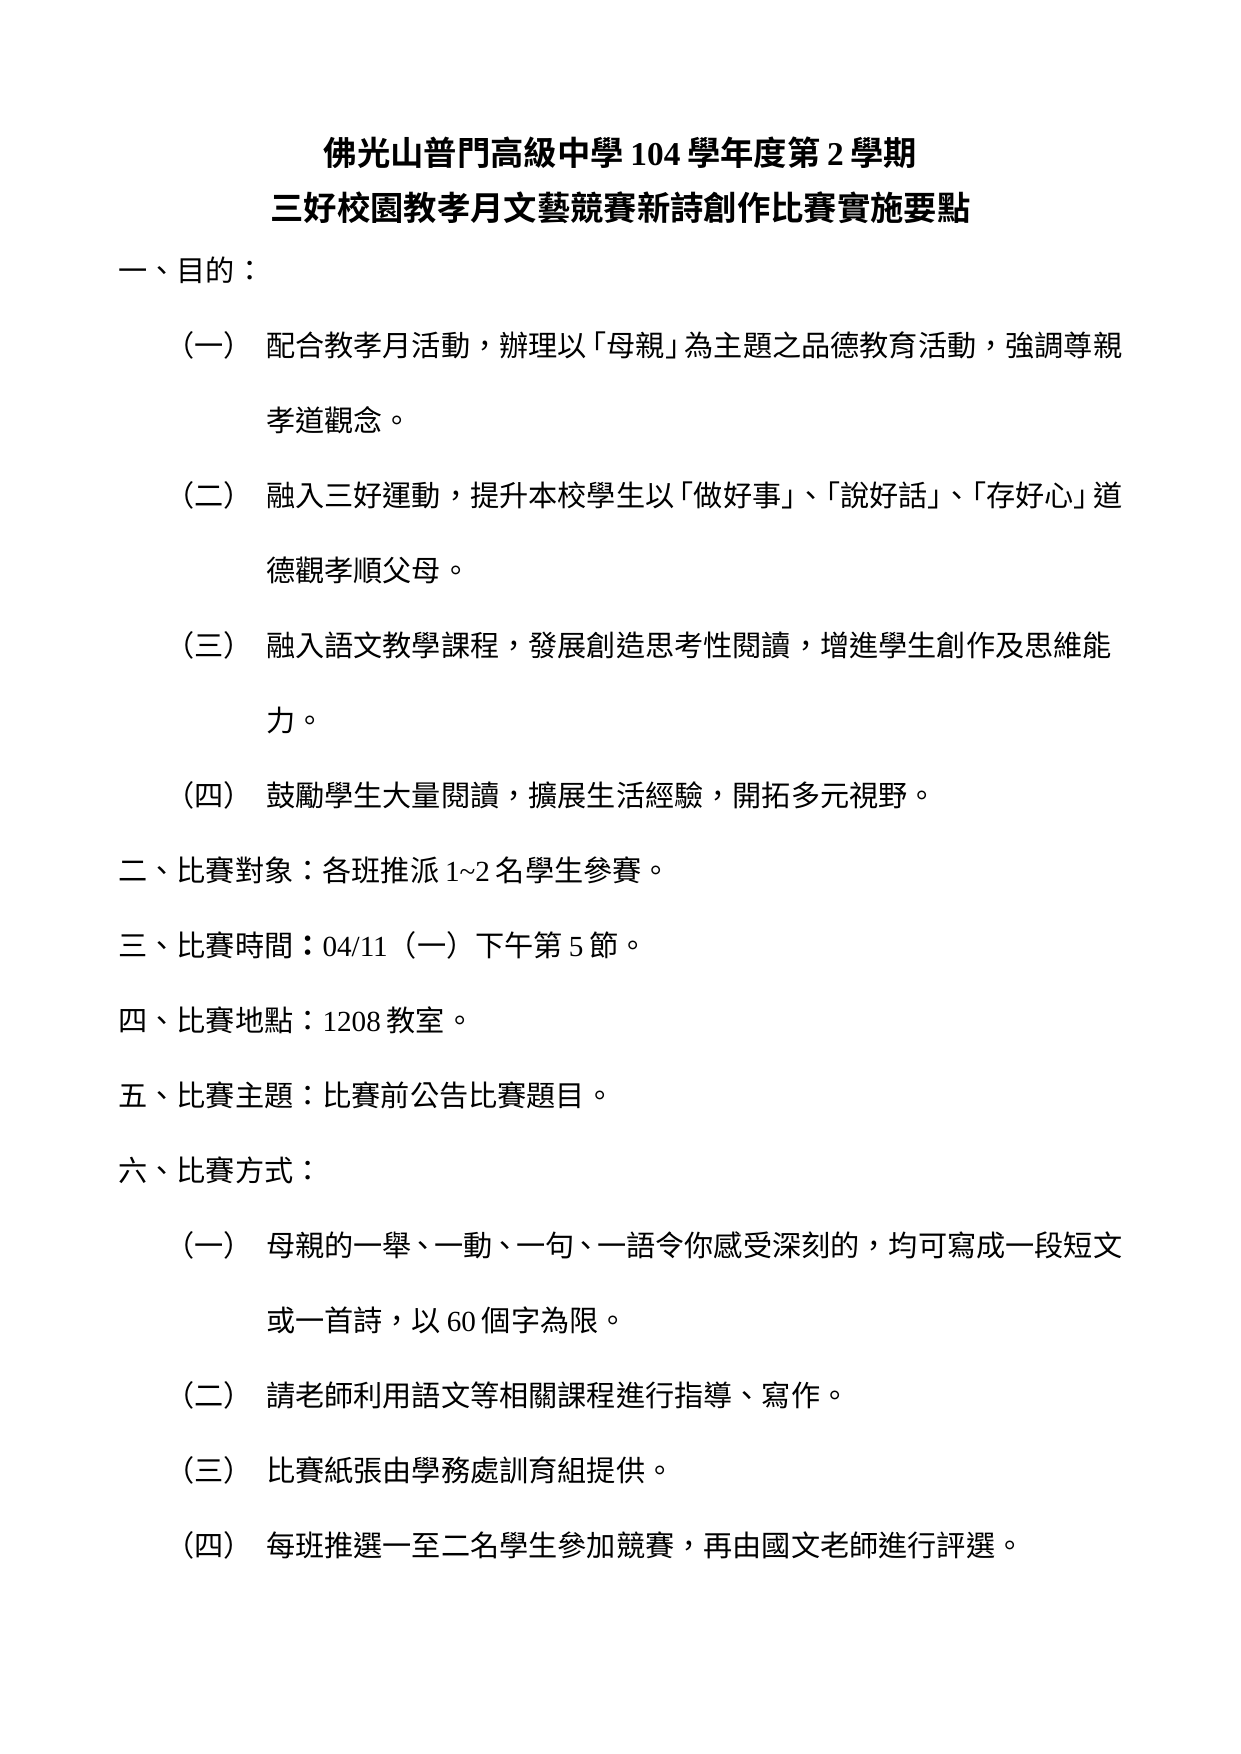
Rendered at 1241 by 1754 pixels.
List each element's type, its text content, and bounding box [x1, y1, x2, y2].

list 每班推選一至二名學生參加競賽，再由國文老師進行評選。 [165, 1506, 1122, 1581]
list 比賽紙張由學務處訓育組提供。 [165, 1431, 1122, 1506]
text 三、比賽時間：04/11（一）下午第5節。 [118, 906, 1122, 981]
text 一、目的： [118, 231, 1122, 306]
text 六、比賽方式： [118, 1131, 1122, 1206]
text 二、比賽對象：各班推派1~2名學生參賽。 [118, 831, 1122, 906]
list 母親的一舉、一動、一句、一語令你感受深刻的，均可寫成一段短文或一首詩，以60個字為限。 [165, 1206, 1122, 1356]
text 四、比賽地點：1208教室。 [118, 981, 1122, 1056]
list 融入三好運動，提升本校學生以「做好事」、「說好話」、「存好心」道德觀孝順父母。 [165, 456, 1122, 606]
text 三好校園教孝月文藝競賽新詩創作比賽實施要點 [118, 175, 1122, 231]
text 五、比賽主題：比賽前公告比賽題目。 [118, 1056, 1122, 1131]
list 請老師利用語文等相關課程進行指導、寫作。 [165, 1356, 1122, 1431]
list 配合教孝月活動，辦理以「母親」為主題之品德教育活動，強調尊親孝道觀念。 [165, 306, 1122, 456]
text 佛光山普門高級中學104學年度第2學期 [118, 127, 1122, 175]
list 融入語文教學課程，發展創造思考性閱讀，增進學生創作及思維能力。 [165, 606, 1122, 756]
list 鼓勵學生大量閱讀，擴展生活經驗，開拓多元視野。 [165, 756, 1122, 831]
